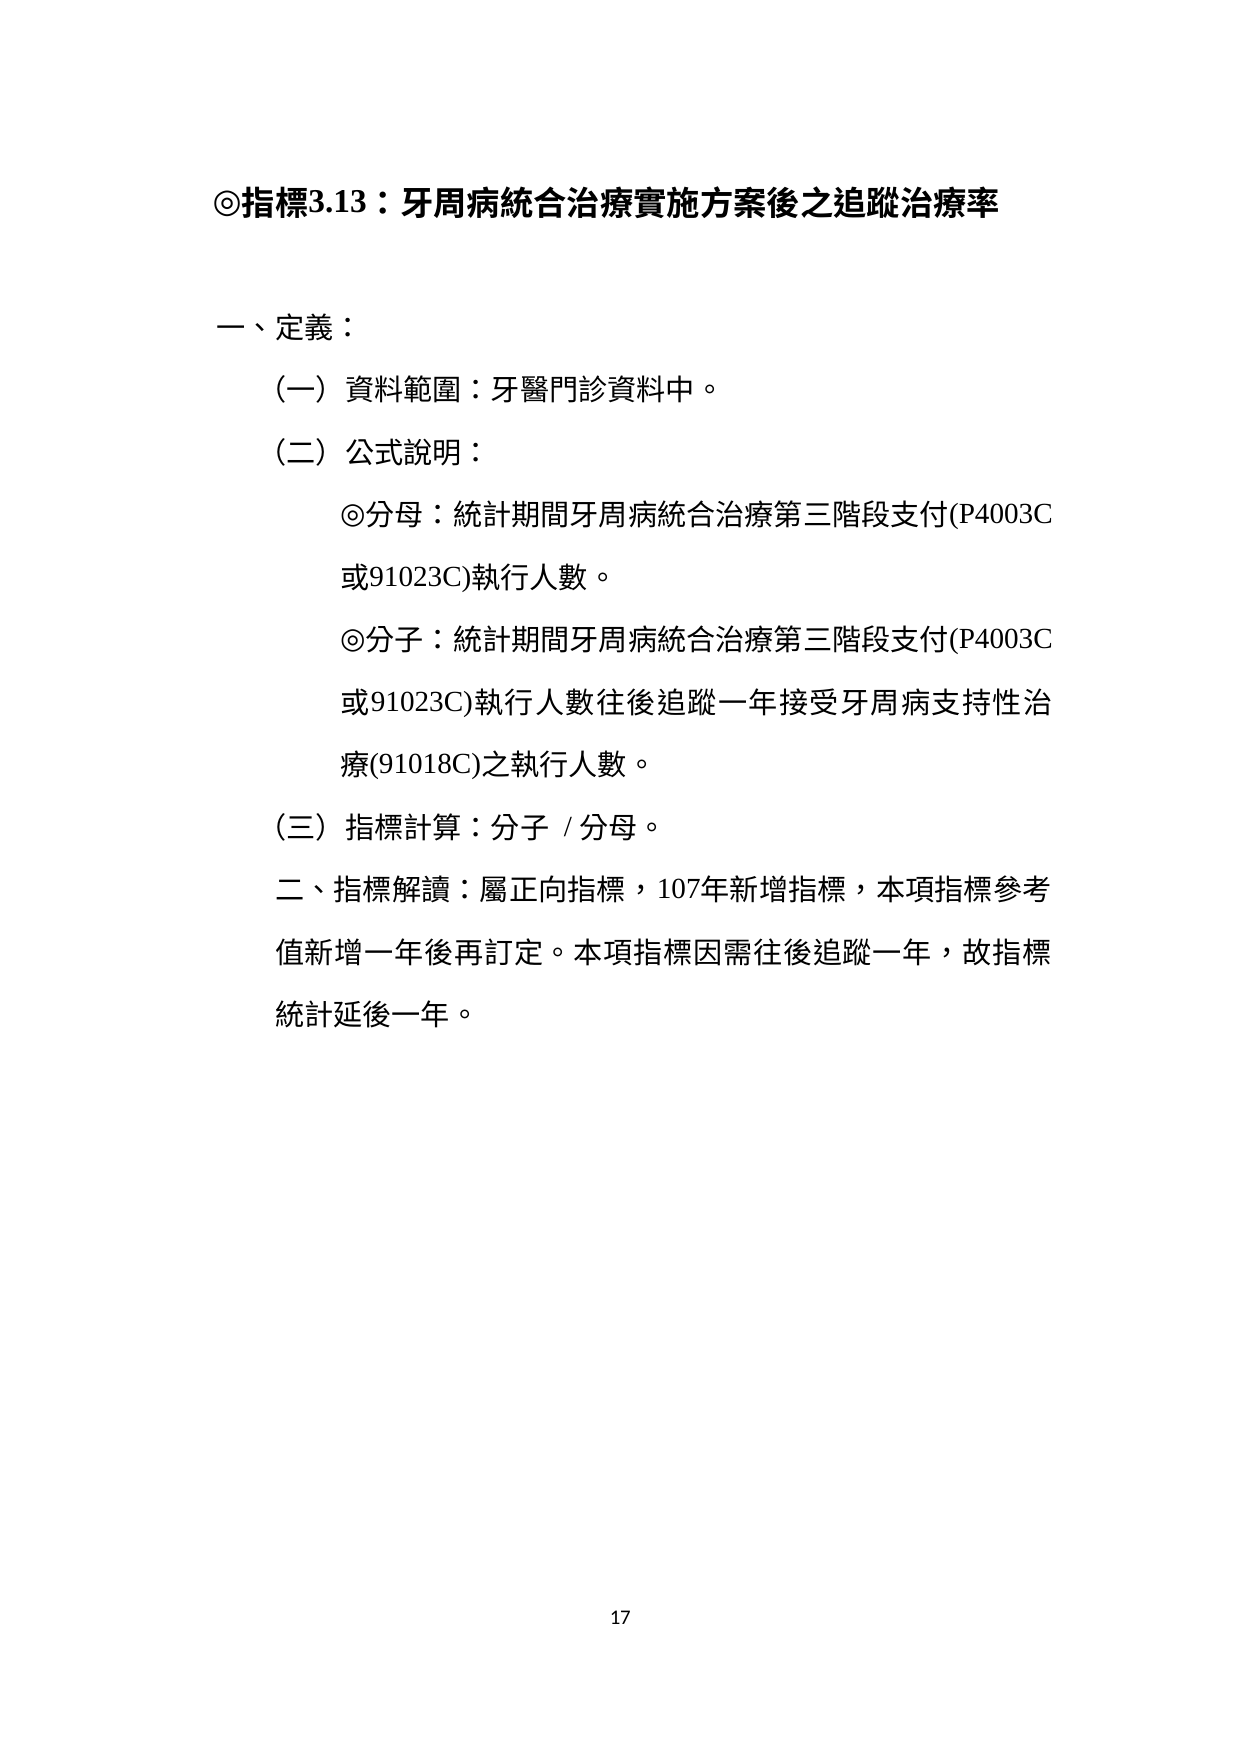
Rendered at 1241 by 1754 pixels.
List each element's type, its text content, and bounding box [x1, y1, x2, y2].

subtitle ◎指標3.13：牙周病統合治療實施方案後之追蹤治療率 [212, 159, 1053, 221]
text （一）資料範圍：牙醫門診資料中。 [257, 346, 1053, 409]
text 一、定義： [216, 284, 1053, 346]
text （三）指標計算：分子 / 分母。 [257, 784, 1053, 846]
text 二、指標解讀：屬正向指標，107年新增指標，本項指標參考值新增一年後再訂定。本項指標因需往後追蹤一年，故指標統計延後一年。 [275, 846, 1053, 1034]
text ◎分母：統計期間牙周病統合治療第三階段支付(P4003C或91023C)執行人數。 [340, 471, 1053, 596]
text ◎分子：統計期間牙周病統合治療第三階段支付(P4003C或91023C)執行人數往後追蹤一年接受牙周病支持性治療(91018C)之執行人數。 [340, 596, 1053, 784]
text （二）公式說明： [257, 409, 1053, 471]
